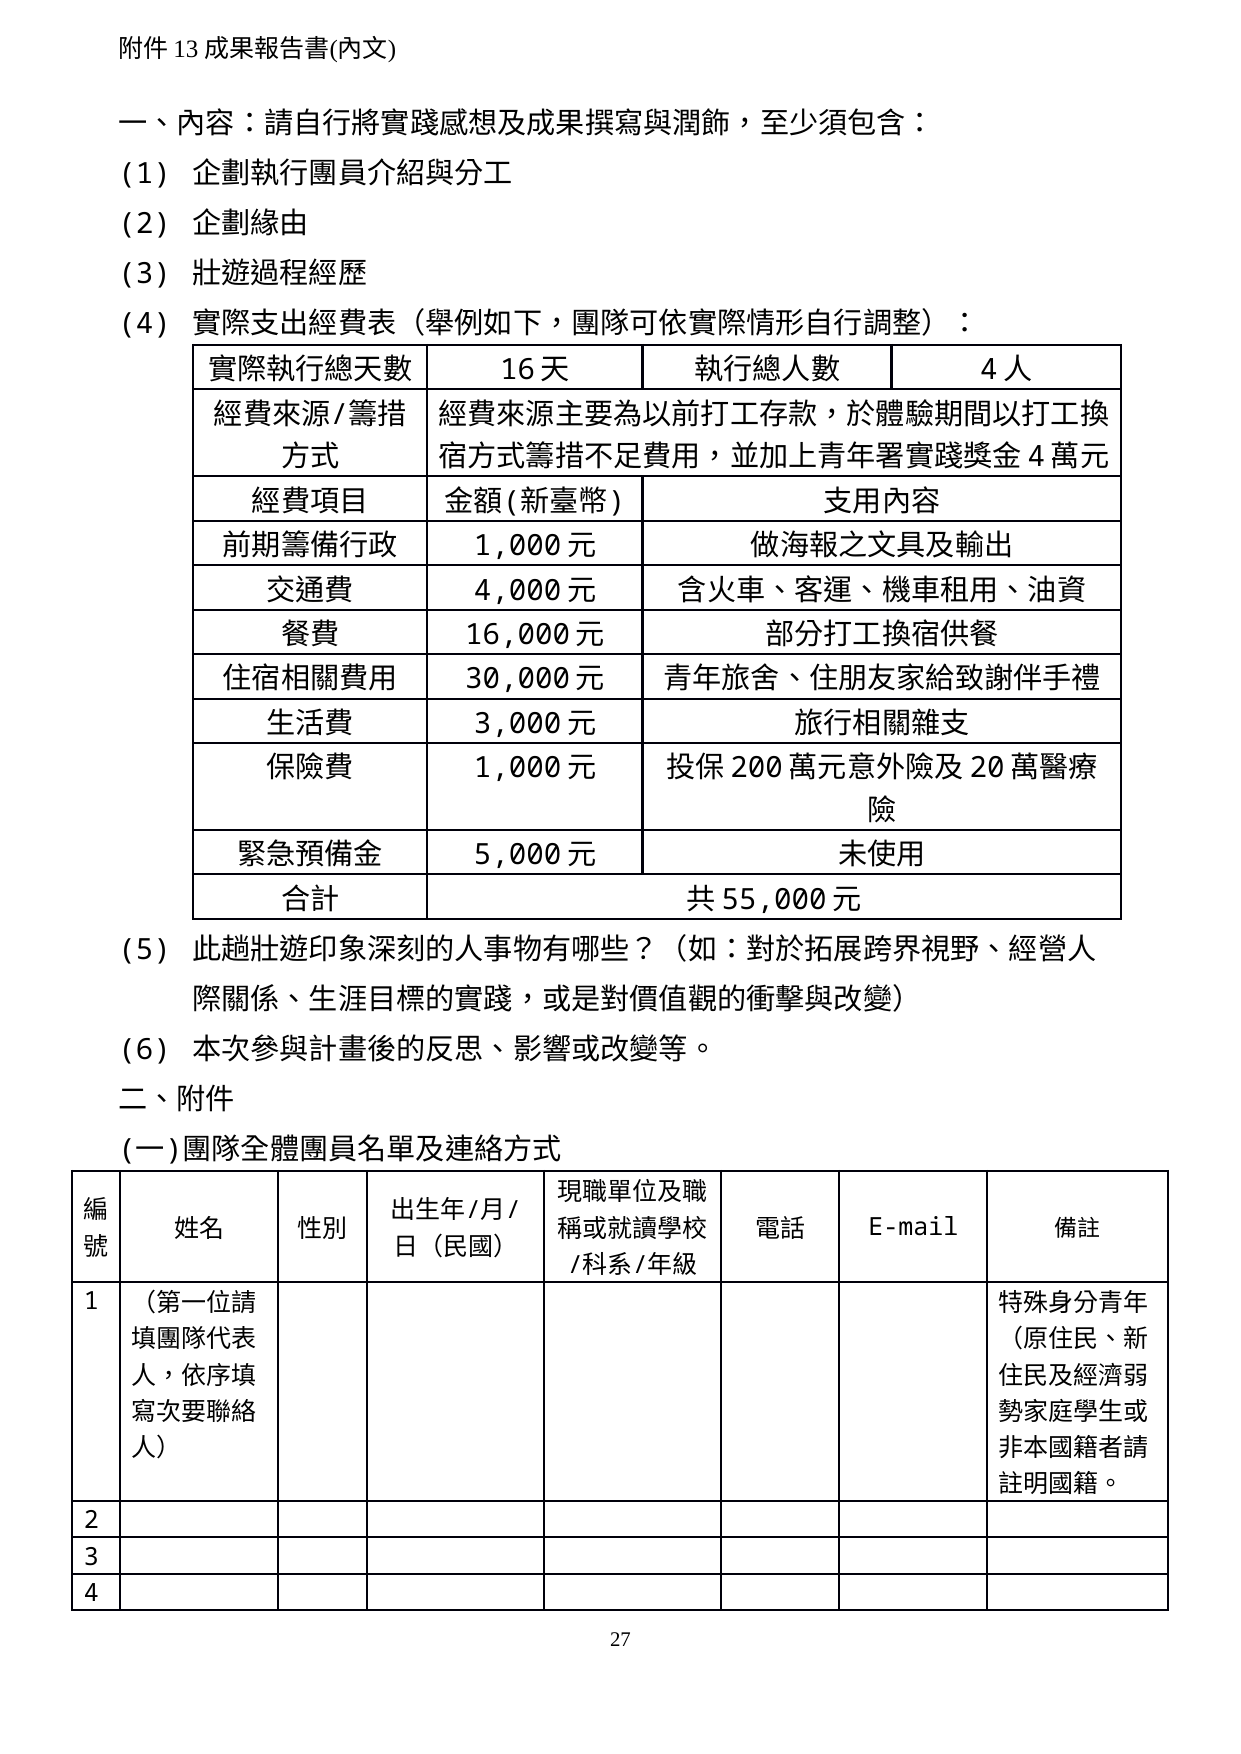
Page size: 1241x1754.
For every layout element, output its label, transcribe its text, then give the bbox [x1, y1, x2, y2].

list 企劃緣由 [118, 194, 1122, 244]
table_header E-mail [840, 1172, 986, 1281]
table_header 備註 [988, 1172, 1167, 1281]
table_cell 住宿相關費用 [194, 655, 426, 697]
table_cell 緊急預備金 [194, 831, 426, 873]
table_cell [279, 1575, 366, 1608]
text 二、附件 [118, 1070, 1122, 1120]
table_header 性別 [279, 1172, 366, 1281]
table_cell [840, 1538, 986, 1572]
table_cell 特殊身分青年（原住民、新住民及經濟弱勢家庭學生或非本國籍者請註明國籍。 [988, 1283, 1167, 1500]
table_header 出生年/月/日（民國） [368, 1172, 543, 1281]
table_cell [279, 1283, 366, 1500]
table_cell [988, 1502, 1167, 1536]
table_cell 4,000元 [428, 566, 641, 608]
list 壯遊過程經歷 [118, 244, 1122, 294]
list 實際支出經費表（舉例如下，團隊可依實際情形自行調整）： [118, 294, 1122, 344]
table_cell 1,000元 [428, 522, 641, 564]
table_header 16天 [428, 346, 641, 388]
table_cell 4 [73, 1575, 119, 1608]
table_cell 含火車、客運、機車租用、油資 [644, 566, 1120, 608]
table_cell [840, 1575, 986, 1608]
table_cell [545, 1283, 720, 1500]
table_header 電話 [722, 1172, 838, 1281]
table_cell 金額(新臺幣) [428, 477, 641, 519]
table_cell 餐費 [194, 611, 426, 653]
table_cell 保險費 [194, 744, 426, 829]
table_cell 經費來源/籌措方式 [194, 390, 426, 475]
table_cell 前期籌備行政 [194, 522, 426, 564]
table_cell [368, 1502, 543, 1536]
table_header 編號 [73, 1172, 119, 1281]
text 附件13 成果報告書(內文) [118, 29, 1122, 65]
table_cell 未使用 [644, 831, 1120, 873]
table_cell [722, 1538, 838, 1572]
table_cell [121, 1538, 277, 1572]
table_cell [545, 1502, 720, 1536]
table_cell 2 [73, 1502, 119, 1536]
table_header 姓名 [121, 1172, 277, 1281]
table_cell 旅行相關雜支 [644, 700, 1120, 742]
table_cell [988, 1538, 1167, 1572]
table_cell （第一位請填團隊代表人，依序填寫次要聯絡人） [121, 1283, 277, 1500]
table_cell [368, 1283, 543, 1500]
table_cell [545, 1575, 720, 1608]
text (一)團隊全體團員名單及連絡方式 [118, 1120, 1122, 1170]
table_cell 青年旅舍、住朋友家給致謝伴手禮 [644, 655, 1120, 697]
list 本次參與計畫後的反思、影響或改變等。 [118, 1020, 1122, 1070]
table_cell [121, 1502, 277, 1536]
table_cell [988, 1575, 1167, 1608]
table_cell [121, 1575, 277, 1608]
table_cell [368, 1538, 543, 1572]
table_cell [545, 1538, 720, 1572]
text 一、內容：請自行將實踐感想及成果撰寫與潤飾，至少須包含： [118, 94, 1122, 144]
table_cell [368, 1575, 543, 1608]
table_cell 16,000元 [428, 611, 641, 653]
table_cell [722, 1283, 838, 1500]
table_cell 經費來源主要為以前打工存款，於體驗期間以打工換宿方式籌措不足費用，並加上青年署實踐獎金4萬元 [428, 390, 1120, 475]
table_cell 1 [73, 1283, 119, 1500]
table_cell 部分打工換宿供餐 [644, 611, 1120, 653]
table_cell 支用內容 [644, 477, 1120, 519]
table_cell 5,000元 [428, 831, 641, 873]
table_cell 3 [73, 1538, 119, 1572]
table_header 4人 [893, 346, 1120, 388]
table_cell 生活費 [194, 700, 426, 742]
table_cell [722, 1575, 838, 1608]
table_cell [840, 1502, 986, 1536]
table_cell 3,000元 [428, 700, 641, 742]
table_header 實際執行總天數 [194, 346, 426, 388]
table_cell 共55,000元 [428, 875, 1120, 918]
list 此趟壯遊印象深刻的人事物有哪些？（如：對於拓展跨界視野、經營人際關係、生涯目標的實踐，或是對價值觀的衝擊與改變） [118, 920, 1122, 1020]
table_cell 經費項目 [194, 477, 426, 519]
table_cell [840, 1283, 986, 1500]
table_cell 合計 [194, 875, 426, 918]
table_cell 1,000元 [428, 744, 641, 829]
table_cell [279, 1502, 366, 1536]
table_cell 交通費 [194, 566, 426, 608]
table_cell [722, 1502, 838, 1536]
list 企劃執行團員介紹與分工 [118, 144, 1122, 194]
table_header 現職單位及職稱或就讀學校/科系/年級 [545, 1172, 720, 1281]
table_cell 做海報之文具及輸出 [644, 522, 1120, 564]
table_cell 30,000元 [428, 655, 641, 697]
table_cell [279, 1538, 366, 1572]
table_cell 投保200萬元意外險及20萬醫療險 [644, 744, 1120, 829]
table_header 執行總人數 [644, 346, 890, 388]
